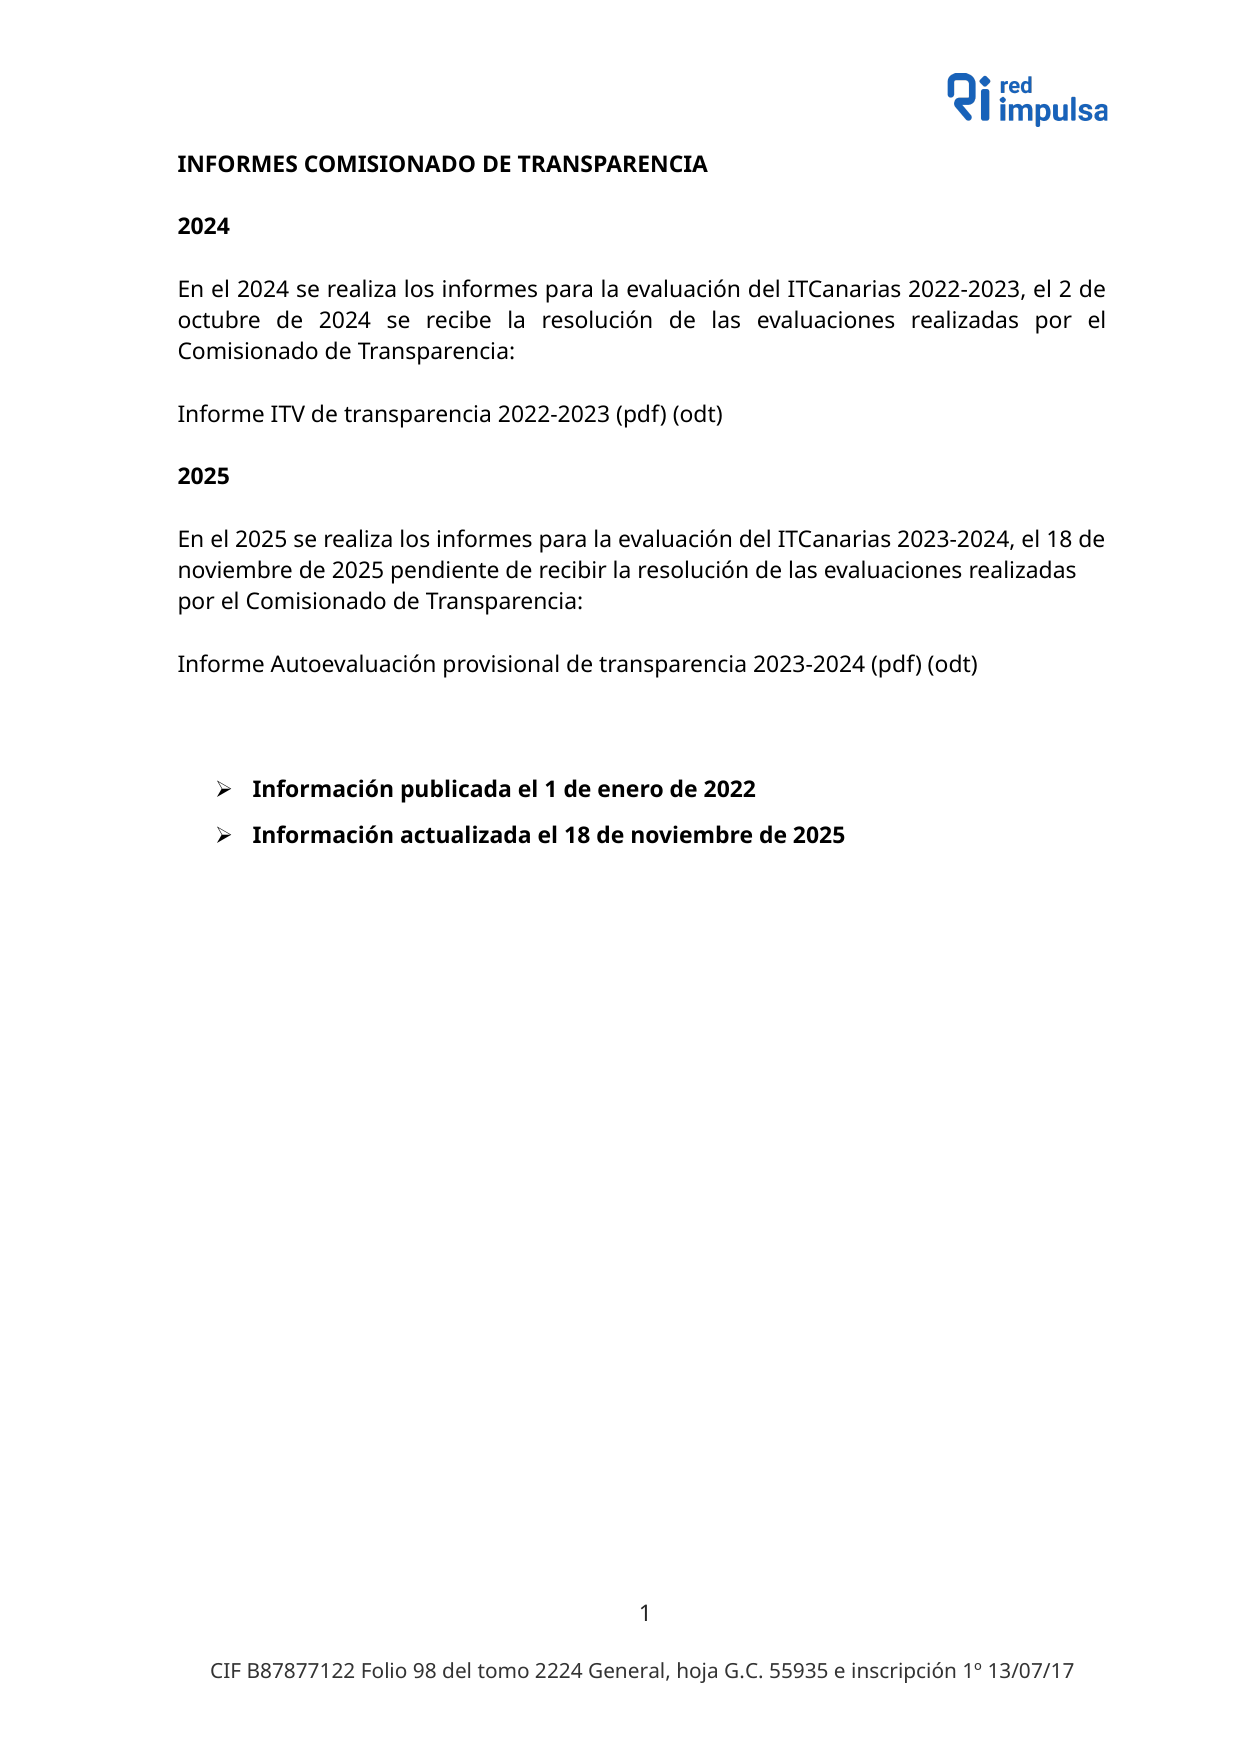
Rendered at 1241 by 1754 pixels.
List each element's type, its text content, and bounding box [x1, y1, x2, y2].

text 2025 [177, 460, 1107, 491]
text En el 2025 se realiza los informes para la evaluación del ITCanarias 2023-2024, el 18 de noviembre de 2025 pendiente de recibir la resolución de las evaluaciones realizadas por el Comisionado de Transparencia: [177, 523, 1107, 616]
list Información publicada el 1 de enero de 2022 [215, 773, 1107, 804]
text Informe Autoevaluación provisional de transparencia 2023-2024 (pdf) (odt) [177, 648, 1107, 679]
text Informe ITV de transparencia 2022-2023 (pdf) (odt) [177, 398, 1107, 429]
text En el 2024 se realiza los informes para la evaluación del ITCanarias 2022-2023, el 2 de octubre de 2024 se recibe la resolución de las evaluaciones realizadas por el Comisionado de Transparencia: [177, 273, 1107, 366]
text 2024 [177, 210, 1107, 241]
text INFORMES COMISIONADO DE TRANSPARENCIA [177, 148, 1107, 179]
list Información actualizada el 18 de noviembre de 2025 [215, 819, 1107, 851]
